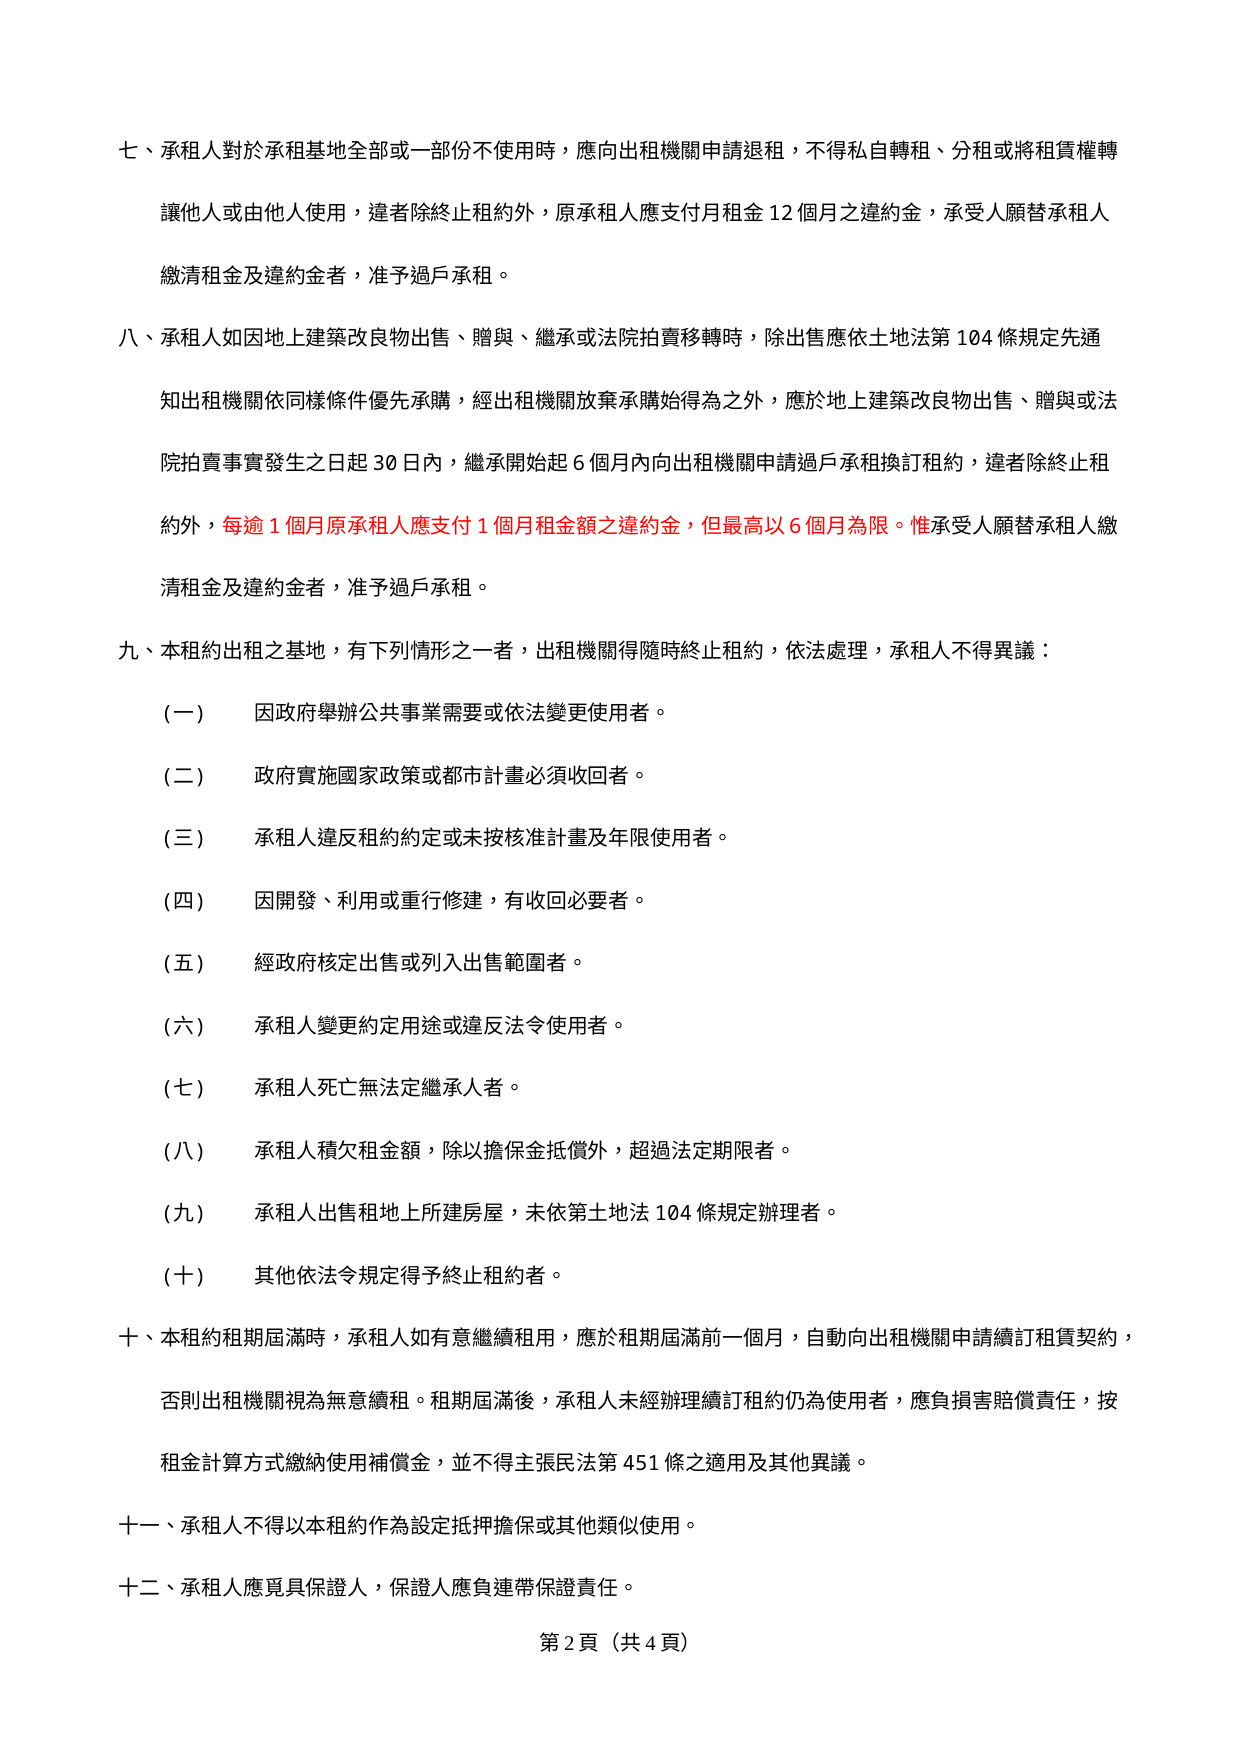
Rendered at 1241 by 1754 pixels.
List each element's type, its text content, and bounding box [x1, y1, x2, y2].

text 十、本租約租期屆滿時，承租人如有意繼續租用，應於租期屆滿前一個月，自動向出租機關申請續訂租賃契約，否則出租機關視為無意續租。租期屆滿後，承租人未經辦理續訂租約仍為使用者，應負損害賠償責任，按租金計算方式繳納使用補償金，並不得主張民法第451條之適用及其他異議。 [118, 1295, 1122, 1483]
text (六) 承租人變更約定用途或違反法令使用者。 [161, 983, 1122, 1045]
text 八、承租人如因地上建築改良物出售、贈與、繼承或法院拍賣移轉時，除出售應依土地法第104條規定先通知出租機關依同樣條件優先承購，經出租機關放棄承購始得為之外，應於地上建築改良物出售、贈與或法院拍賣事實發生之日起30日內，繼承開始起6個月內向出租機關申請過戶承租換訂租約，違者除終止租約外，每逾1個月原承租人應支付1個月租金額之違約金，但最高以6個月為限。惟承受人願替承租人繳清租金及違約金者，准予過戶承租。 [118, 295, 1122, 608]
text (十) 其他依法令規定得予終止租約者。 [161, 1233, 1122, 1295]
text (四) 因開發、利用或重行修建，有收回必要者。 [161, 858, 1122, 920]
text 十二、承租人應覓具保證人，保證人應負連帶保證責任。 [118, 1545, 1122, 1608]
text 十一、承租人不得以本租約作為設定抵押擔保或其他類似使用。 [118, 1483, 1122, 1545]
text (一) 因政府舉辦公共事業需要或依法變更使用者。 [161, 670, 1122, 733]
text (五) 經政府核定出售或列入出售範圍者。 [161, 920, 1122, 983]
text (二) 政府實施國家政策或都市計畫必須收回者。 [161, 733, 1122, 795]
text (八) 承租人積欠租金額，除以擔保金抵償外，超過法定期限者。 [161, 1108, 1122, 1170]
text 九、本租約出租之基地，有下列情形之一者，出租機關得隨時終止租約，依法處理，承租人不得異議： [118, 608, 1122, 670]
text (三) 承租人違反租約約定或未按核准計畫及年限使用者。 [161, 795, 1122, 858]
text (七) 承租人死亡無法定繼承人者。 [161, 1045, 1122, 1108]
text (九) 承租人出售租地上所建房屋，未依第土地法104條規定辦理者。 [161, 1170, 1122, 1233]
text 七、承租人對於承租基地全部或一部份不使用時，應向出租機關申請退租，不得私自轉租、分租或將租賃權轉讓他人或由他人使用，違者除終止租約外，原承租人應支付月租金12個月之違約金，承受人願替承租人繳清租金及違約金者，准予過戶承租。 [118, 108, 1122, 295]
